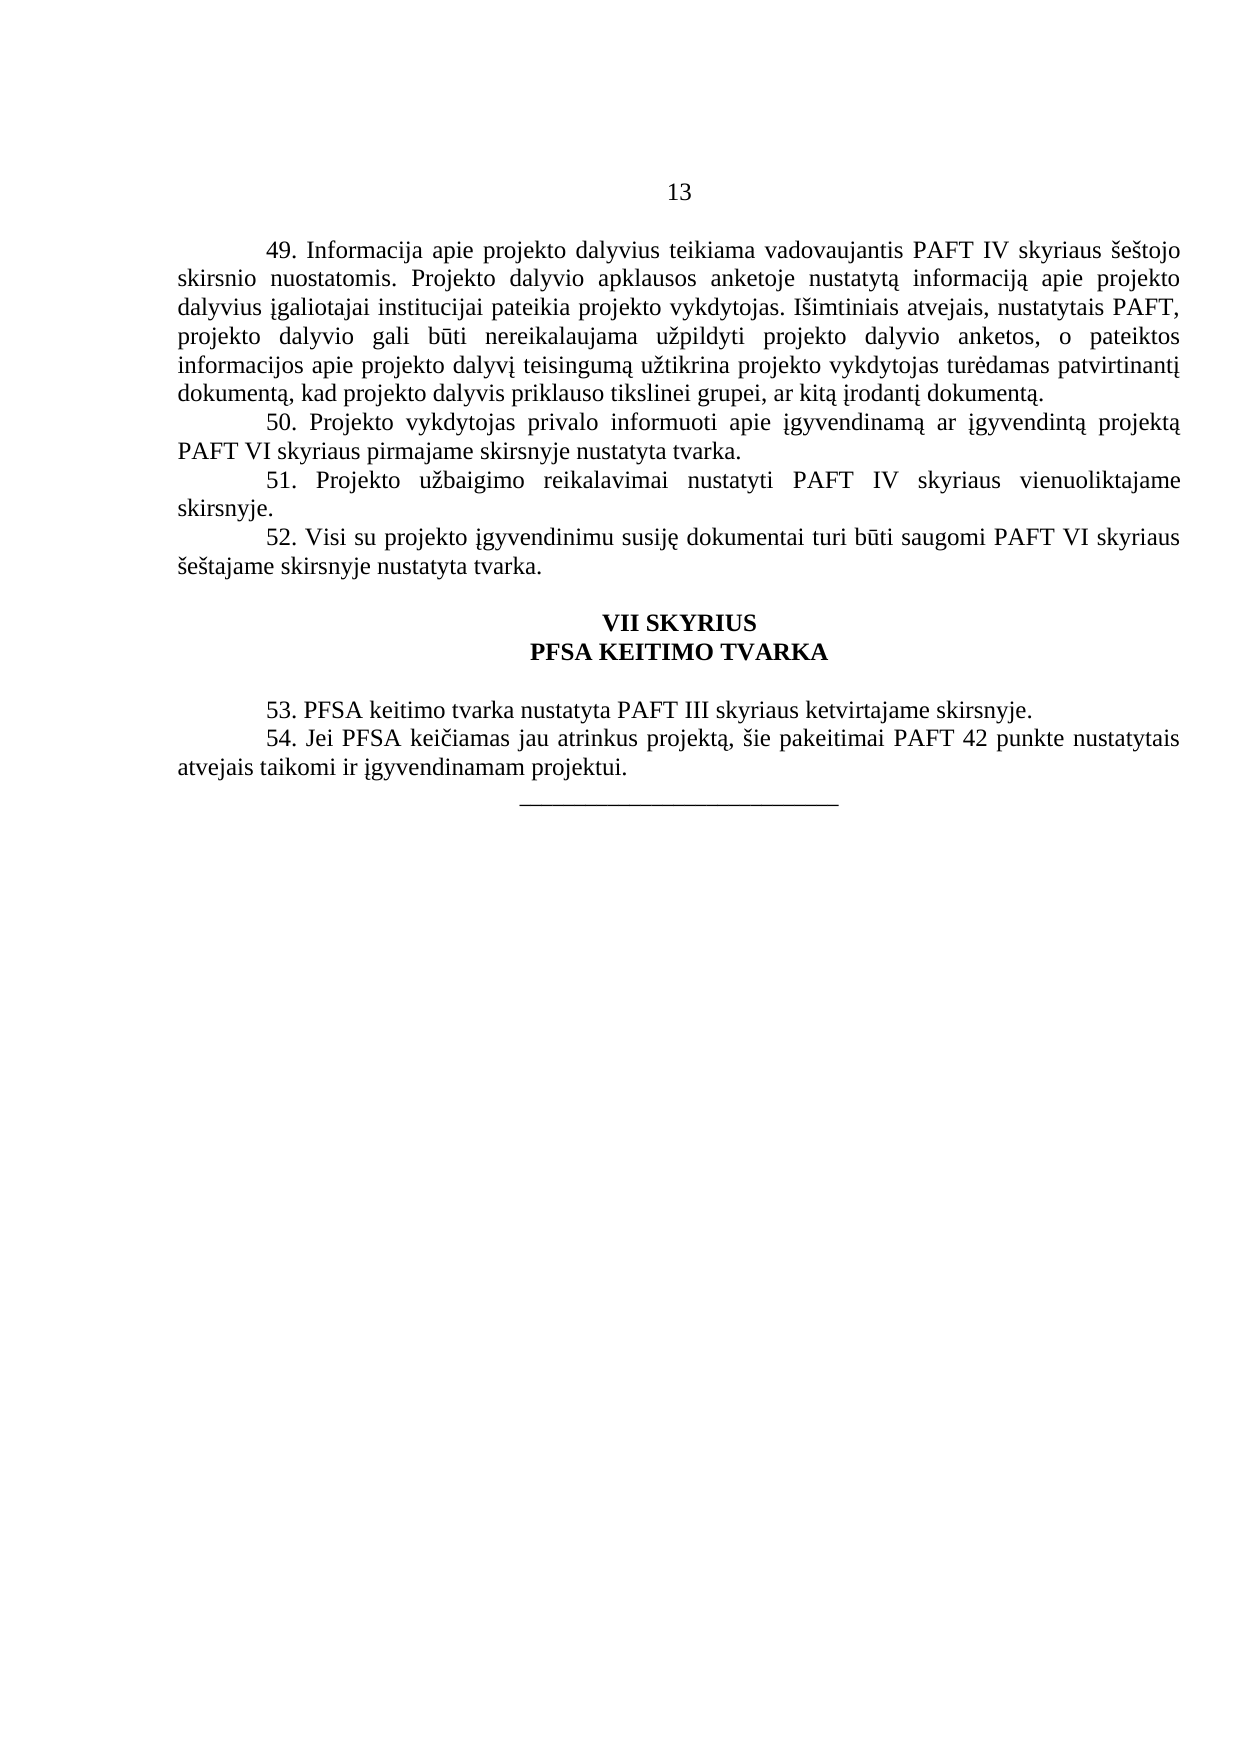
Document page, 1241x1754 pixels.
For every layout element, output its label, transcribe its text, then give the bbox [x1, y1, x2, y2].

text VII SKYRIUS [177, 608, 1181, 637]
text 51. Projekto užbaigimo reikalavimai nustatyti PAFT IV skyriaus vienuoliktajame skirsnyje. [177, 465, 1181, 522]
text PFSA KEITIMO TVARKA [177, 637, 1181, 666]
text 52. Visi su projekto įgyvendinimu susiję dokumentai turi būti saugomi PAFT VI skyriaus šeštajame skirsnyje nustatyta tvarka. [177, 522, 1181, 580]
text _____________________________ [177, 781, 1181, 809]
text 54. Jei PFSA keičiamas jau atrinkus projektą, šie pakeitimai PAFT 42 punkte nustatytais atvejais taikomi ir įgyvendinamam projektui. [177, 723, 1181, 781]
text 53. PFSA keitimo tvarka nustatyta PAFT III skyriaus ketvirtajame skirsnyje. [177, 695, 1181, 723]
text 50. Projekto vykdytojas privalo informuoti apie įgyvendinamą ar įgyvendintą projektą PAFT VI skyriaus pirmajame skirsnyje nustatyta tvarka. [177, 407, 1181, 465]
text 49. Informacija apie projekto dalyvius teikiama vadovaujantis PAFT IV skyriaus šeštojo skirsnio nuostatomis. Projekto dalyvio apklausos anketoje nustatytą informaciją apie projekto dalyvius įgaliotajai institucijai pateikia projekto vykdytojas. Išimtiniais atvejais, nustatytais PAFT, projekto dalyvio gali būti nereikalaujama užpildyti projekto dalyvio anketos, o pateiktos informacijos apie projekto dalyvį teisingumą užtikrina projekto vykdytojas turėdamas patvirtinantį dokumentą, kad projekto dalyvis priklauso tikslinei grupei, ar kitą įrodantį dokumentą. [177, 235, 1181, 407]
